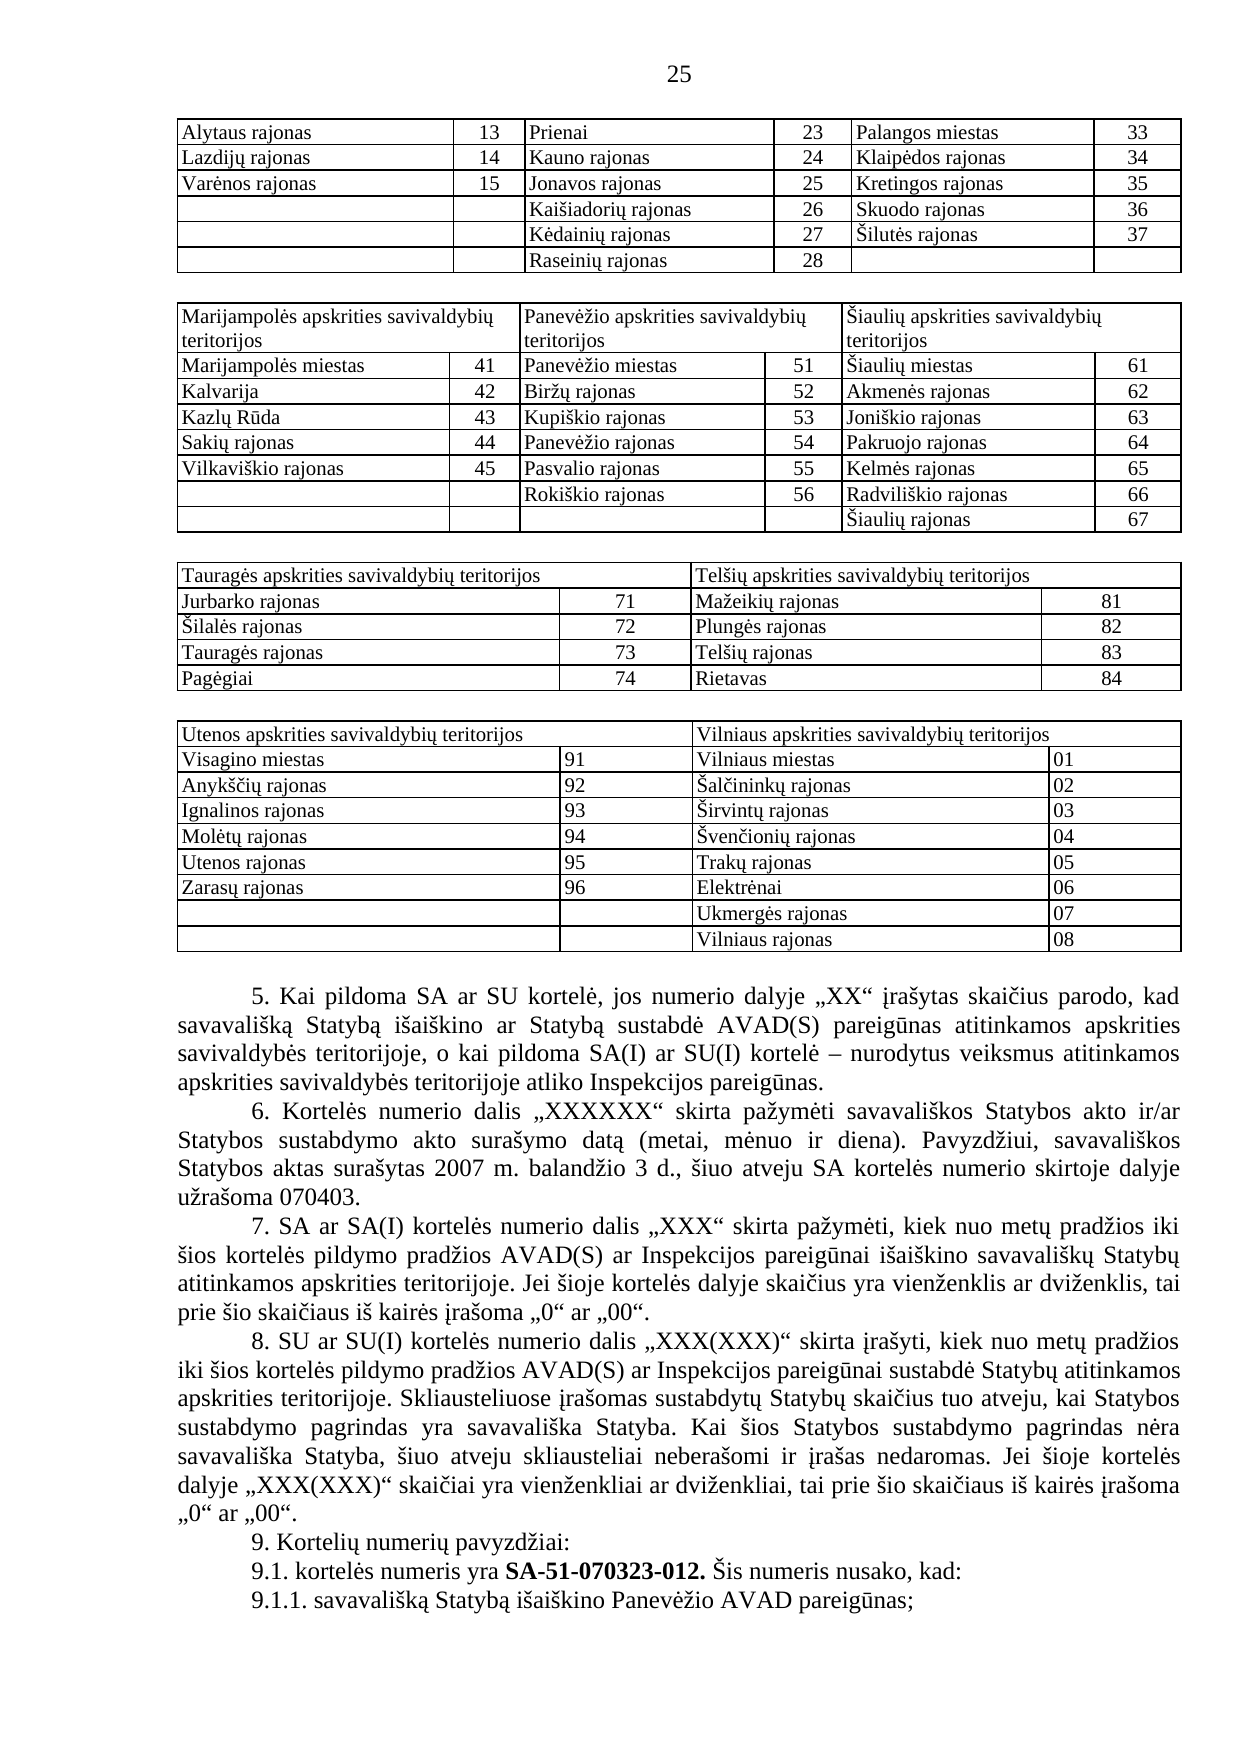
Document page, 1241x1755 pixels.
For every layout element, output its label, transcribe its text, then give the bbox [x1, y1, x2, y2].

table_cell 92 [688, 773, 692, 797]
table_cell 24 [847, 145, 851, 169]
table_cell 95 [688, 850, 692, 874]
table_cell [688, 927, 692, 951]
table_cell [449, 248, 453, 272]
text 6. Kortelės numerio dalis „XXXXXX“ skirta pažymėti savavališkos Statybos akto ir/ar Statybos sustabdymo akto surašymo datą (metai, mėnuo ir diena). Pavyzdžiui, savavališkos Statybos aktas surašytas 2007 m. balandžio 3 d., šiuo atveju SA kortelės numerio skirtoje dalyje užrašoma 070403. [177, 1096, 1181, 1211]
table_cell 45 [450, 456, 454, 480]
table_cell [688, 901, 692, 925]
table_cell 81 [1042, 589, 1046, 613]
table_cell 15 [454, 171, 458, 195]
table_cell 84 [1042, 666, 1046, 690]
table_cell 93 [688, 798, 692, 822]
table_cell 23 [847, 120, 851, 144]
table_cell [1089, 248, 1093, 272]
table_cell [449, 197, 453, 221]
table_cell 82 [1042, 615, 1046, 638]
table_cell [852, 248, 856, 272]
table_cell 26 [847, 197, 851, 221]
table_cell 44 [450, 430, 454, 454]
table_cell [454, 222, 458, 246]
table_cell 41 [450, 353, 454, 377]
table_cell 42 [450, 379, 454, 403]
text 5. Kai pildoma SA ar SU kortelė, jos numerio dalyje „XX“ įrašytas skaičius parodo, kad savavališką Statybą išaiškino ar Statybą sustabdė AVAD(S) pareigūnas atitinkamos apskrities savivaldybės teritorijoje, o kai pildoma SA(I) ar SU(I) kortelė – nurodytus veiksmus atitinkamos apskrities savivaldybės teritorijoje atliko Inspekcijos pareigūnas. [177, 981, 1181, 1096]
text 9.1.1. savavališką Statybą išaiškino Panevėžio AVAD pareigūnas; [177, 1585, 1181, 1613]
table_cell [450, 482, 454, 506]
text 9.1. kortelės numeris yra SA-51-070323-012. Šis numeris nusako, kad: [177, 1556, 1181, 1585]
table_cell [445, 482, 449, 506]
table_cell 27 [847, 222, 851, 246]
table_cell 14 [454, 145, 458, 169]
table_cell 83 [1042, 640, 1046, 664]
table_cell [450, 507, 454, 531]
table_cell [454, 197, 458, 221]
text 7. SA ar SA(I) kortelės numerio dalis „XXX“ skirta pažymėti, kiek nuo metų pradžios iki šios kortelės pildymo pradžios AVAD(S) ar Inspekcijos pareigūnai išaiškino savavališkų Statybų atitinkamos apskrities teritorijoje. Jei šioje kortelės dalyje skaičius yra vienženklis ar dviženklis, tai prie šio skaičiaus iš kairės įrašoma „0“ ar „00“. [177, 1211, 1181, 1326]
table_cell 94 [688, 824, 692, 848]
table_cell 43 [450, 405, 454, 429]
table_cell 13 [454, 120, 458, 144]
table_cell 91 [688, 747, 692, 771]
table_cell [449, 222, 453, 246]
text 9. Kortelių numerių pavyzdžiai: [177, 1527, 1181, 1556]
table_cell [454, 248, 458, 272]
table_cell 28 [847, 248, 851, 272]
table_cell 96 [688, 875, 692, 899]
text 8. SU ar SU(I) kortelės numerio dalis „XXX(XXX)“ skirta įrašyti, kiek nuo metų pradžios iki šios kortelės pildymo pradžios AVAD(S) ar Inspekcijos pareigūnai sustabdė Statybų atitinkamos apskrities teritorijoje. Skliausteliuose įrašomas sustabdytų Statybų skaičius tuo atveju, kai Statybos sustabdymo pagrindas yra savavališka Statyba. Kai šios Statybos sustabdymo pagrindas nėra savavališka Statyba, šiuo atveju skliausteliai neberašomi ir įrašas nedaromas. Jei šioje kortelės dalyje „XXX(XXX)“ skaičiai yra vienženkliai ar dviženkliai, tai prie šio skaičiaus iš kairės įrašoma „0“ ar „00“. [177, 1326, 1181, 1527]
table_cell [445, 507, 449, 531]
table_cell 25 [847, 171, 851, 195]
